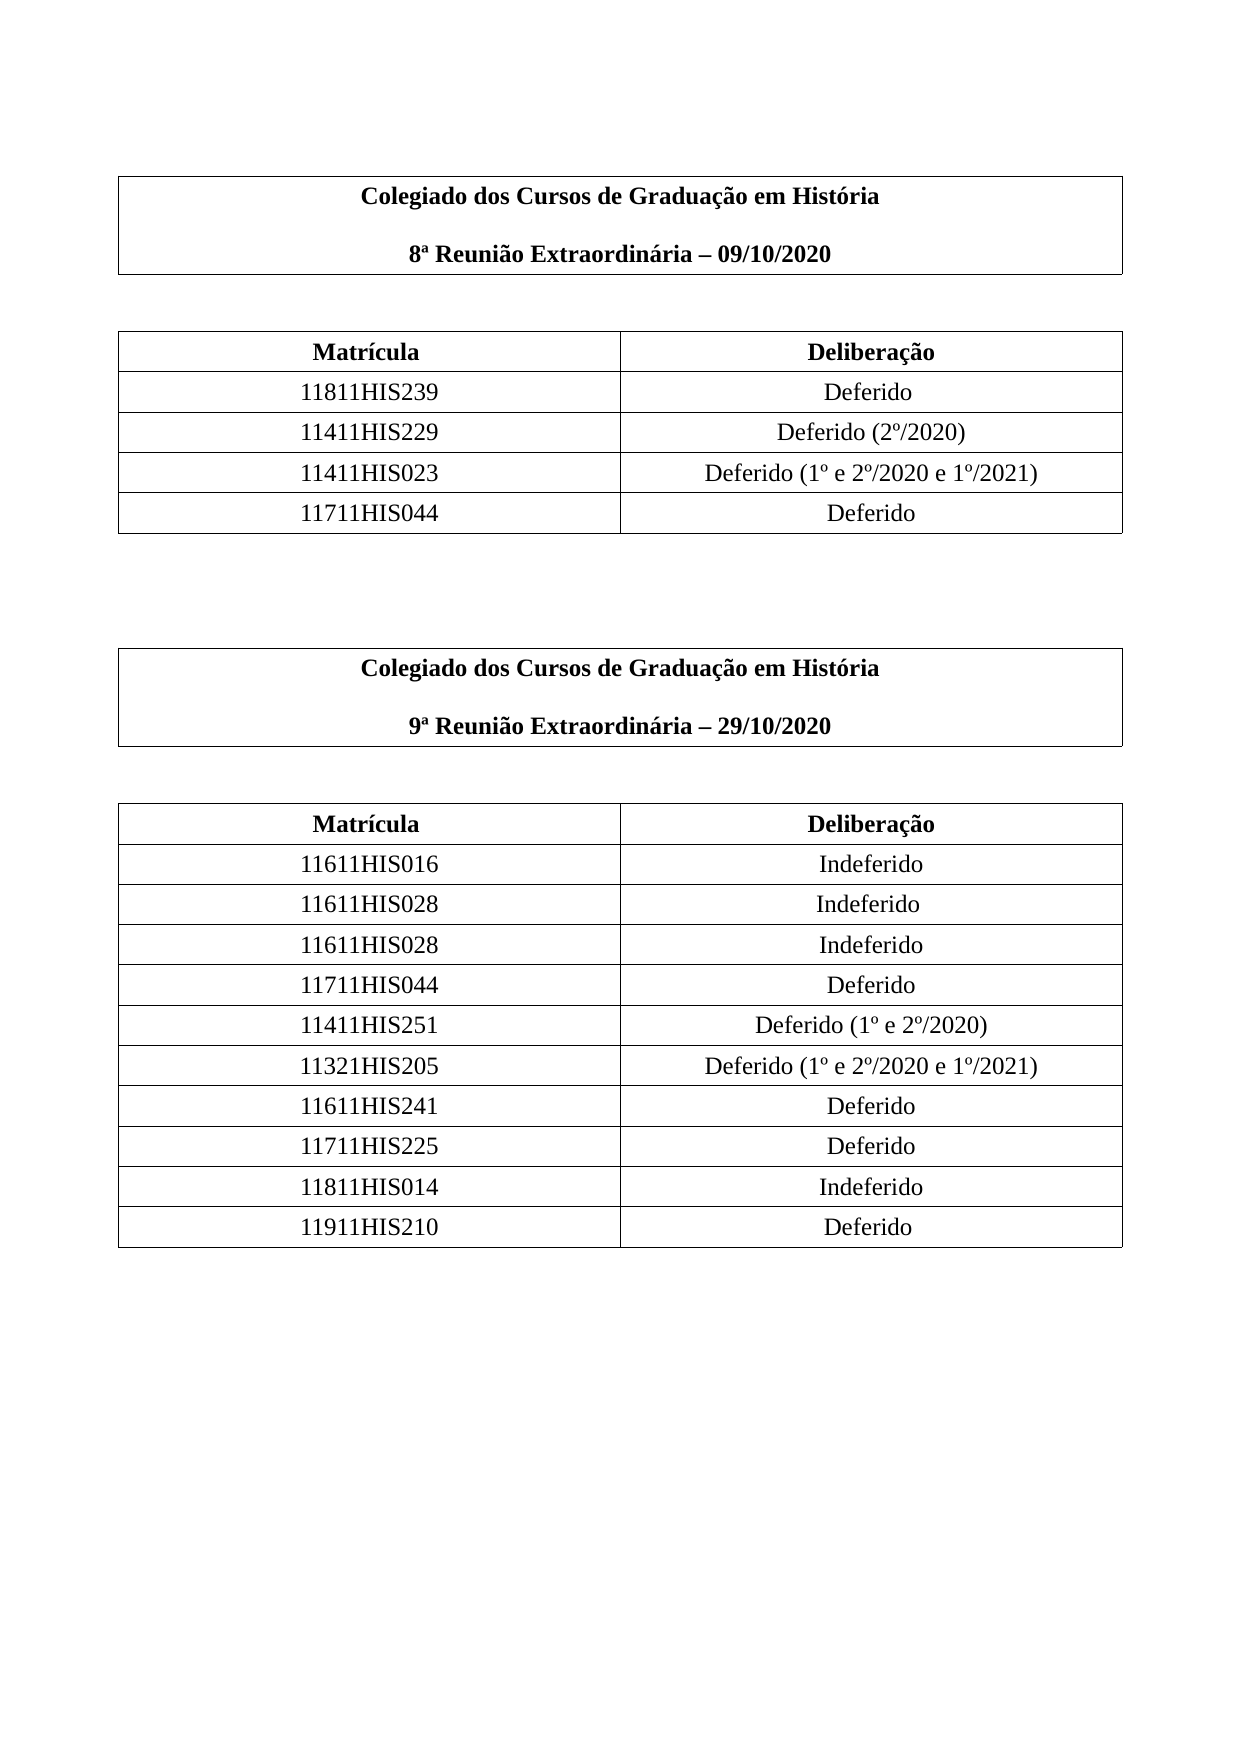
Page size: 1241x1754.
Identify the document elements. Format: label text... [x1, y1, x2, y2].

table_cell 11811HIS239 [119, 372, 620, 412]
table_cell 11811HIS014 [119, 1167, 620, 1206]
table_header Matrícula [119, 804, 620, 843]
table_cell 11711HIS225 [119, 1127, 620, 1166]
table_header Matrícula [119, 332, 620, 371]
table_cell 11611HIS016 [119, 845, 620, 884]
table_cell Deferido (1º e 2º/2020) [621, 1006, 1122, 1045]
table_cell Deferido (1º e 2º/2020 e 1º/2021) [621, 1046, 1122, 1085]
table_cell 11411HIS023 [119, 453, 620, 492]
table_cell Indeferido [621, 845, 1122, 884]
table_header Deliberação [621, 804, 1122, 843]
table_cell 11611HIS028 [119, 885, 620, 924]
table_header Deliberação [621, 332, 1122, 371]
table_cell Indeferido [621, 925, 1122, 964]
table_cell 11321HIS205 [119, 1046, 620, 1085]
table_cell Deferido [621, 372, 1122, 412]
table_cell 11611HIS028 [119, 925, 620, 964]
table_cell Deferido [621, 493, 1122, 533]
table_header Colegiado dos Cursos de Graduação em História 9ª Reunião Extraordinária – 29/10/2020 [119, 649, 1122, 746]
table_cell Deferido [621, 965, 1122, 1005]
table_cell Indeferido [621, 885, 1122, 924]
table_cell 11611HIS241 [119, 1086, 620, 1126]
table_cell Deferido (1º e 2º/2020 e 1º/2021) [621, 453, 1122, 492]
table_cell 11911HIS210 [119, 1207, 620, 1247]
table_cell 11411HIS251 [119, 1006, 620, 1045]
table_cell Indeferido [621, 1167, 1122, 1206]
table_cell Deferido (2º/2020) [621, 413, 1122, 452]
table_cell Deferido [621, 1086, 1122, 1126]
table_cell 11711HIS044 [119, 493, 620, 533]
table_cell 11411HIS229 [119, 413, 620, 452]
table_cell Deferido [621, 1207, 1122, 1247]
table_header Colegiado dos Cursos de Graduação em História 8ª Reunião Extraordinária – 09/10/2020 [119, 177, 1122, 273]
table_cell 11711HIS044 [119, 965, 620, 1005]
table_cell Deferido [621, 1127, 1122, 1166]
